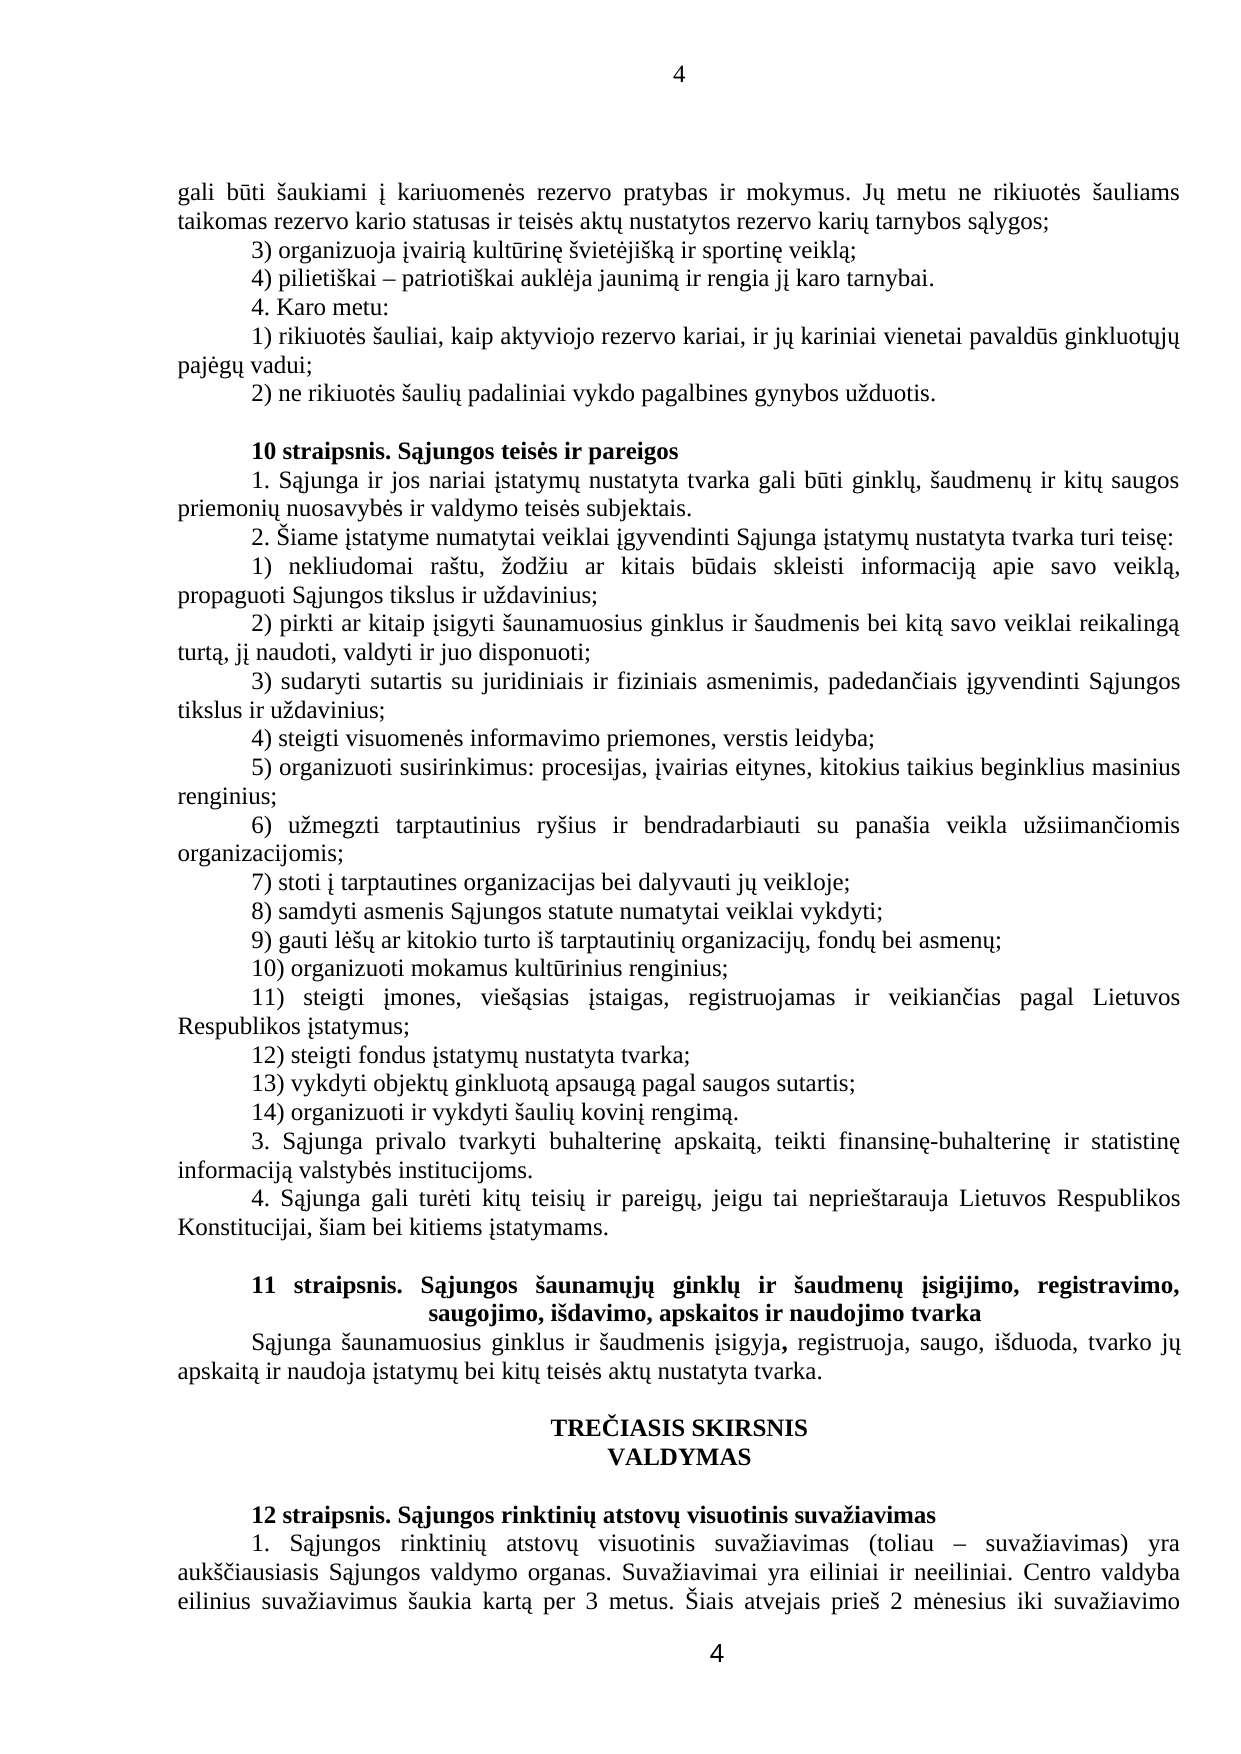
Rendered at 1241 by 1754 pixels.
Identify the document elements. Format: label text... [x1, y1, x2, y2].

text 11 straipsnis. Sąjungos šaunamųjų ginklų ir šaudmenų įsigijimo, registravimo, saugojimo, išdavimo, apskaitos ir naudojimo tvarka [251, 1270, 1181, 1327]
text 10 straipsnis. Sąjungos teisės ir pareigos [177, 436, 1181, 465]
text 4. Sąjunga gali turėti kitų teisių ir pareigų, jeigu tai neprieštarauja Lietuvos Respublikos Konstitucijai, šiam bei kitiems įstatymams. [177, 1183, 1181, 1241]
text 1. Sąjungos rinktinių atstovų visuotinis suvažiavimas (toliau – suvažiavimas) yra aukščiausiasis Sąjungos valdymo organas. Suvažiavimai yra eiliniai ir neeiliniai. Centro valdyba eilinius suvažiavimus šaukia kartą per 3 metus. Šiais atvejais prieš 2 mėnesius iki suvažiavimo [177, 1528, 1181, 1615]
text 9) gauti lėšų ar kitokio turto iš tarptautinių organizacijų, fondų bei asmenų; [177, 925, 1181, 953]
text 13) vykdyti objektų ginkluotą apsaugą pagal saugos sutartis; [177, 1068, 1181, 1097]
text Sąjunga šaunamuosius ginklus ir šaudmenis įsigyja, registruoja, saugo, išduoda, tvarko jų apskaitą ir naudoja įstatymų bei kitų teisės aktų nustatyta tvarka. [177, 1327, 1181, 1385]
text 1) rikiuotės šauliai, kaip aktyviojo rezervo kariai, ir jų kariniai vienetai pavaldūs ginkluotųjų pajėgų vadui; [177, 321, 1181, 378]
text 1. Sąjunga ir jos nariai įstatymų nustatyta tvarka gali būti ginklų, šaudmenų ir kitų saugos priemonių nuosavybės ir valdymo teisės subjektais. [177, 465, 1181, 522]
text 4) steigti visuomenės informavimo priemones, verstis leidyba; [177, 723, 1181, 752]
text 7) stoti į tarptautines organizacijas bei dalyvauti jų veikloje; [177, 867, 1181, 896]
text 6) užmegzti tarptautinius ryšius ir bendradarbiauti su panašia veikla užsiimančiomis organizacijomis; [177, 810, 1181, 867]
text 11) steigti įmones, viešąsias įstaigas, registruojamas ir veikiančias pagal Lietuvos Respublikos įstatymus; [177, 982, 1181, 1040]
text VALDYMAS [177, 1442, 1181, 1471]
text 3. Sąjunga privalo tvarkyti buhalterinę apskaitą, teikti finansinę-buhalterinę ir statistinę informaciją valstybės institucijoms. [177, 1126, 1181, 1183]
text 3) organizuoja įvairią kultūrinę švietėjišką ir sportinę veiklą; [177, 235, 1181, 263]
text 12 straipsnis. Sąjungos rinktinių atstovų visuotinis suvažiavimas [177, 1500, 1181, 1528]
text 4. Karo metu: [177, 292, 1181, 321]
text 12) steigti fondus įstatymų nustatyta tvarka; [177, 1040, 1181, 1068]
text TREČIASIS SKIRSNIS [177, 1413, 1181, 1442]
text 3) sudaryti sutartis su juridiniais ir fiziniais asmenimis, padedančiais įgyvendinti Sąjungos tikslus ir uždavinius; [177, 666, 1181, 723]
text 2. Šiame įstatyme numatytai veiklai įgyvendinti Sąjunga įstatymų nustatyta tvarka turi teisę: [177, 522, 1181, 551]
text gali būti šaukiami į kariuomenės rezervo pratybas ir mokymus. Jų metu ne rikiuotės šauliams taikomas rezervo kario statusas ir teisės aktų nustatytos rezervo karių tarnybos sąlygos; [177, 177, 1181, 235]
text 2) pirkti ar kitaip įsigyti šaunamuosius ginklus ir šaudmenis bei kitą savo veiklai reikalingą turtą, jį naudoti, valdyti ir juo disponuoti; [177, 608, 1181, 666]
text 10) organizuoti mokamus kultūrinius renginius; [177, 953, 1181, 982]
text 5) organizuoti susirinkimus: procesijas, įvairias eitynes, kitokius taikius beginklius masinius renginius; [177, 752, 1181, 810]
text 14) organizuoti ir vykdyti šaulių kovinį rengimą. [177, 1097, 1181, 1126]
text 4) pilietiškai – patriotiškai auklėja jaunimą ir rengia jį karo tarnybai. [177, 263, 1181, 292]
text 8) samdyti asmenis Sąjungos statute numatytai veiklai vykdyti; [177, 896, 1181, 925]
text 2) ne rikiuotės šaulių padaliniai vykdo pagalbines gynybos užduotis. [177, 378, 1181, 407]
text 1) nekliudomai raštu, žodžiu ar kitais būdais skleisti informaciją apie savo veiklą, propaguoti Sąjungos tikslus ir uždavinius; [177, 551, 1181, 608]
